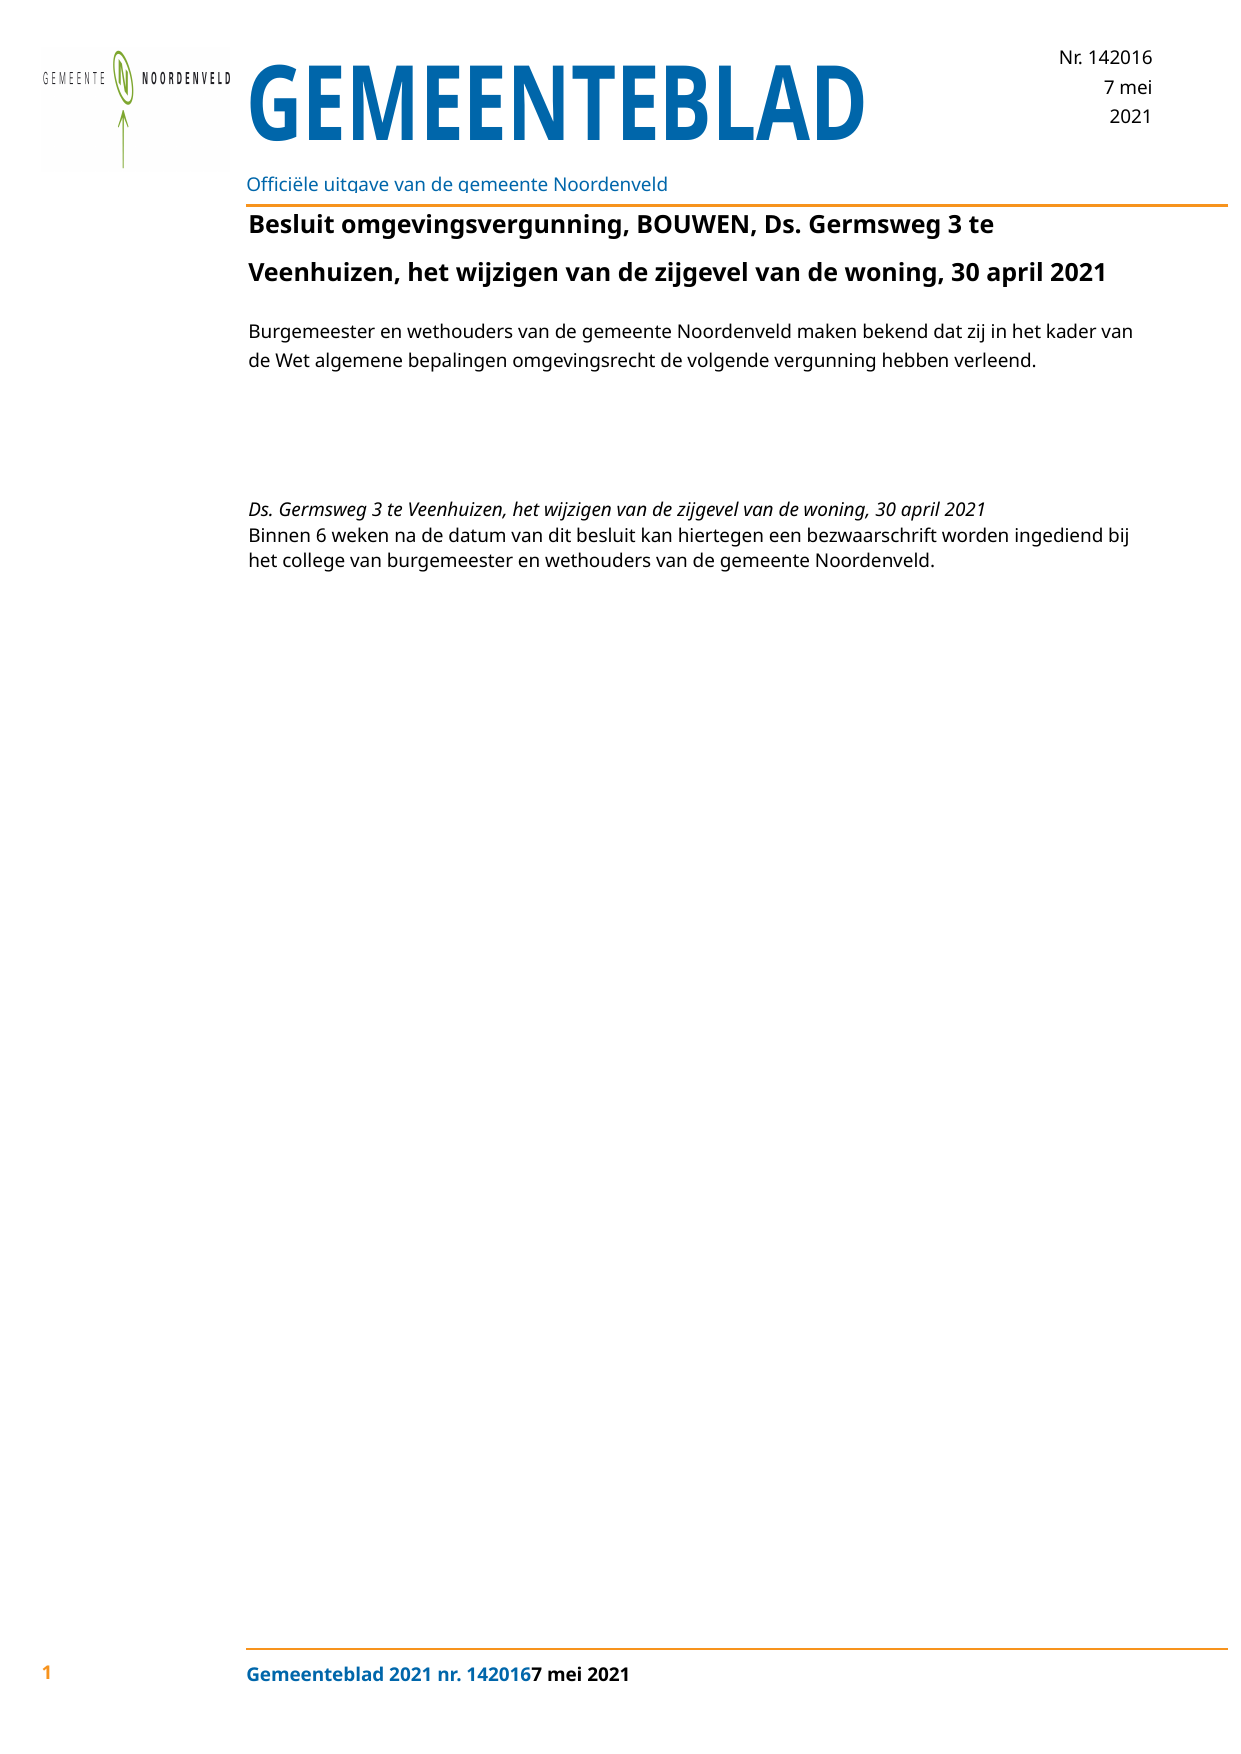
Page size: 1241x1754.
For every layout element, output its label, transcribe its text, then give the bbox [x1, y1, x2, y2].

text Besluit omgevingsvergunning, BOUWEN, Ds. Germsweg 3 te Veenhuizen, het wijzigen van de zijgevel van de woning, 30 april 2021 [248, 207, 1152, 288]
picture [41, 47, 231, 172]
text Burgemeester en wethouders van de gemeente Noordenveld maken bekend dat zij in het kader van de Wet algemene bepalingen omgevingsrecht de volgende vergunning hebben verleend. [248, 318, 1152, 373]
text Binnen 6 weken na de datum van dit besluit kan hiertegen een bezwaarschrift worden ingediend bij het college van burgemeester en wethouders van de gemeente Noordenveld. [248, 522, 1152, 573]
text Ds. Germsweg 3 te Veenhuizen, het wijzigen van de zijgevel van de woning, 30 april 2021 [248, 496, 1152, 522]
